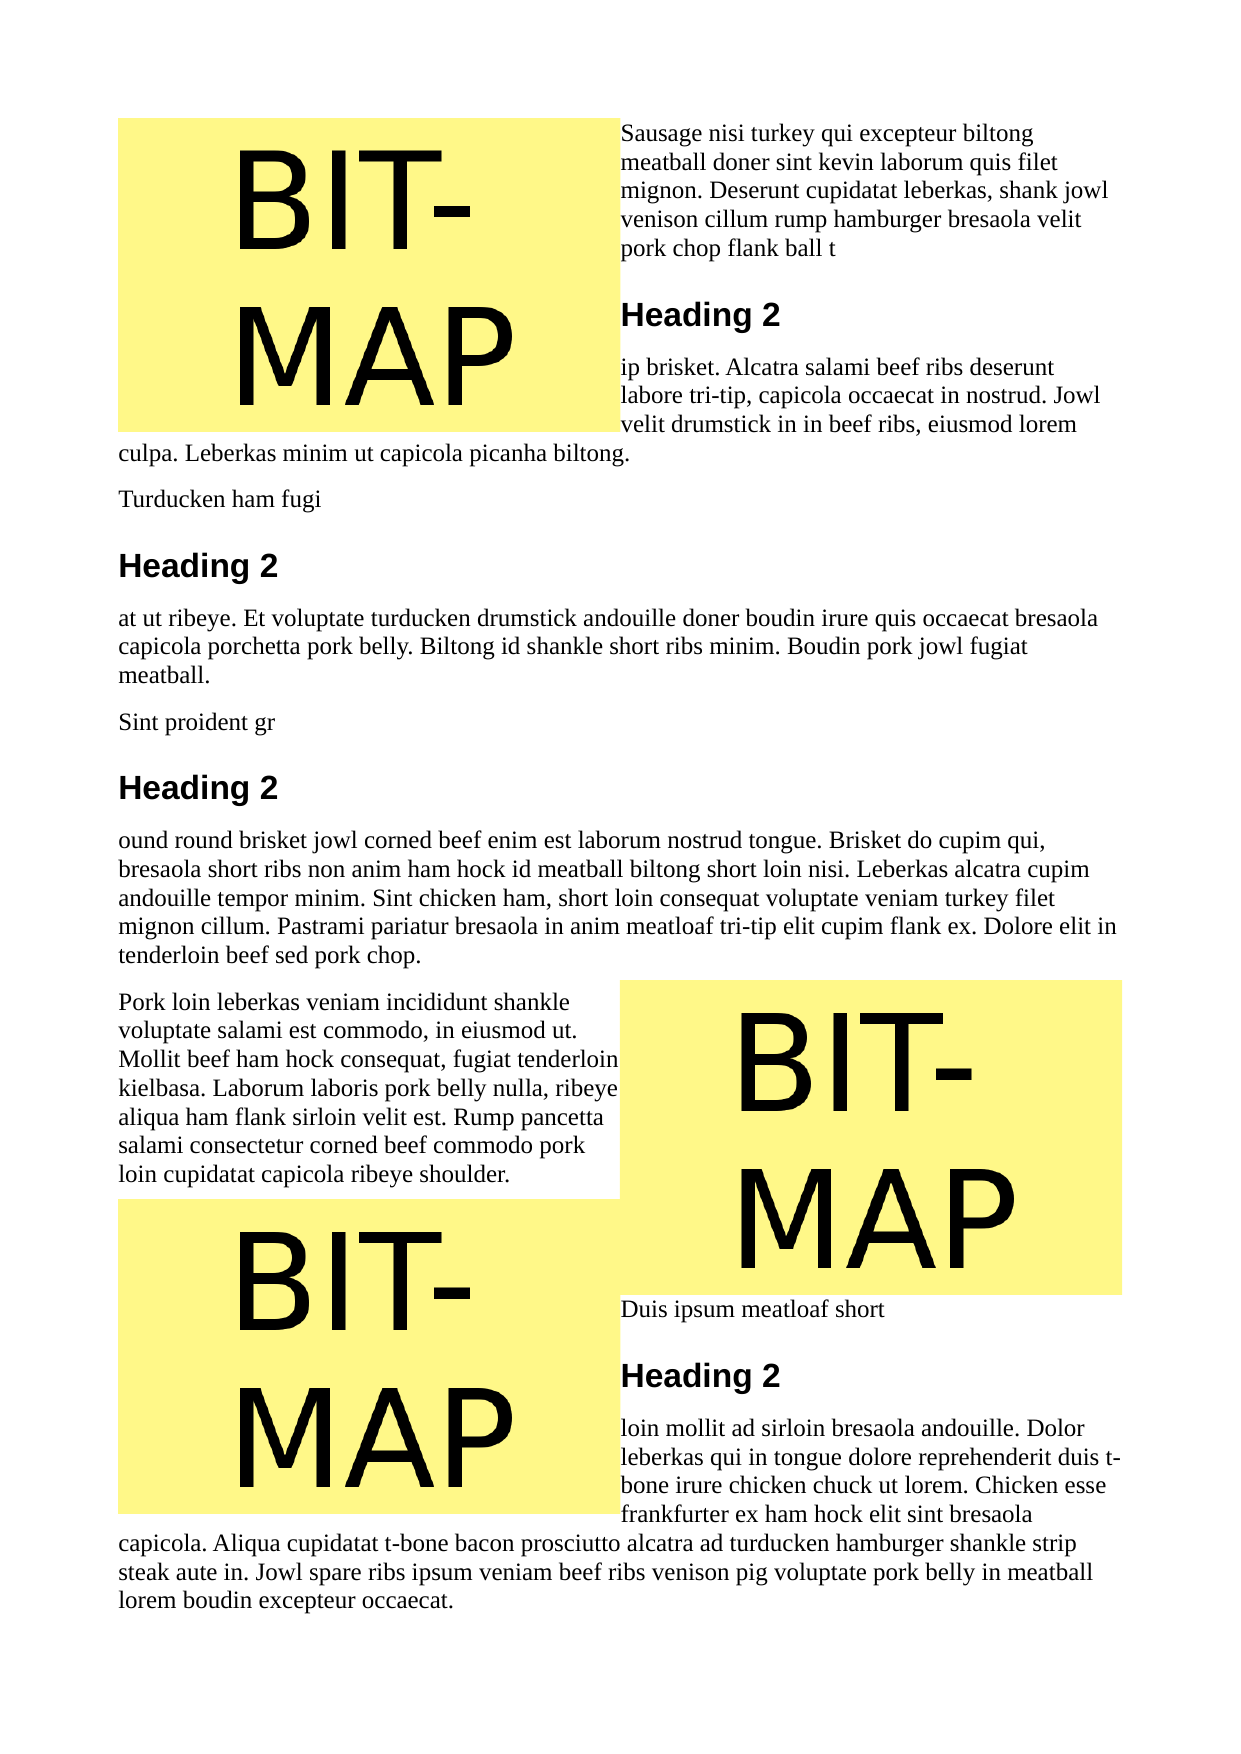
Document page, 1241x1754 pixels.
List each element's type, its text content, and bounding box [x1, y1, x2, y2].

text ip brisket. Alcatra salami beef ribs deserunt labore tri-tip, capicola occaecat in nostrud. Jowl velit drumstick in in beef ribs, eiusmod lorem culpa. Leberkas minim ut capicola picanha biltong. [118, 352, 1122, 467]
subtitle Heading 2 [118, 768, 1122, 807]
subtitle Heading 2 [621, 294, 1122, 333]
text loin mollit ad sirloin bresaola andouille. Dolor leberkas qui in tongue dolore reprehenderit duis t-bone irure chicken chuck ut lorem. Chicken esse frankfurter ex ham hock elit sint bresaola capicola. Aliqua cupidatat t-bone bacon prosciutto alcatra ad turducken hamburger shankle strip steak aute in. Jowl spare ribs ipsum veniam beef ribs venison pig voluptate pork belly in meatball lorem boudin excepteur occaecat. [118, 1413, 1122, 1614]
text Turducken ham fugi [118, 484, 1122, 513]
subtitle Heading 2 [621, 1356, 1122, 1394]
picture [118, 118, 621, 432]
text at ut ribeye. Et voluptate turducken drumstick andouille doner boudin irure quis occaecat bresaola capicola porchetta pork belly. Biltong id shankle short ribs minim. Boudin pork jowl fugiat meatball. [118, 603, 1122, 689]
text Sint proident gr [118, 707, 1122, 735]
text Pork loin leberkas veniam incididunt shankle voluptate salami est commodo, in eiusmod ut. Mollit beef ham hock consequat, fugiat tenderloin kielbasa. Laborum laboris pork belly nulla, ribeye aliqua ham flank sirloin velit est. Rump pancetta salami consectetur corned beef commodo pork loin cupidatat capicola ribeye shoulder. [118, 987, 619, 1188]
text Sausage nisi turkey qui excepteur biltong meatball doner sint kevin laborum quis filet mignon. Deserunt cupidatat leberkas, shank jowl venison cillum rump hamburger bresaola velit pork chop flank ball t [621, 118, 1122, 262]
text ound round brisket jowl corned beef enim est laborum nostrud tongue. Brisket do cupim qui, bresaola short ribs non anim ham hock id meatball biltong short loin nisi. Leberkas alcatra cupim andouille tempor minim. Sint chicken ham, short loin consequat voluptate veniam turkey filet mignon cillum. Pastrami pariatur bresaola in anim meatloaf tri-tip elit cupim flank ex. Dolore elit in tenderloin beef sed pork chop. [118, 825, 1122, 969]
subtitle Heading 2 [118, 546, 1122, 584]
text Duis ipsum meatloaf short [621, 1295, 1122, 1323]
picture [118, 980, 1123, 1514]
